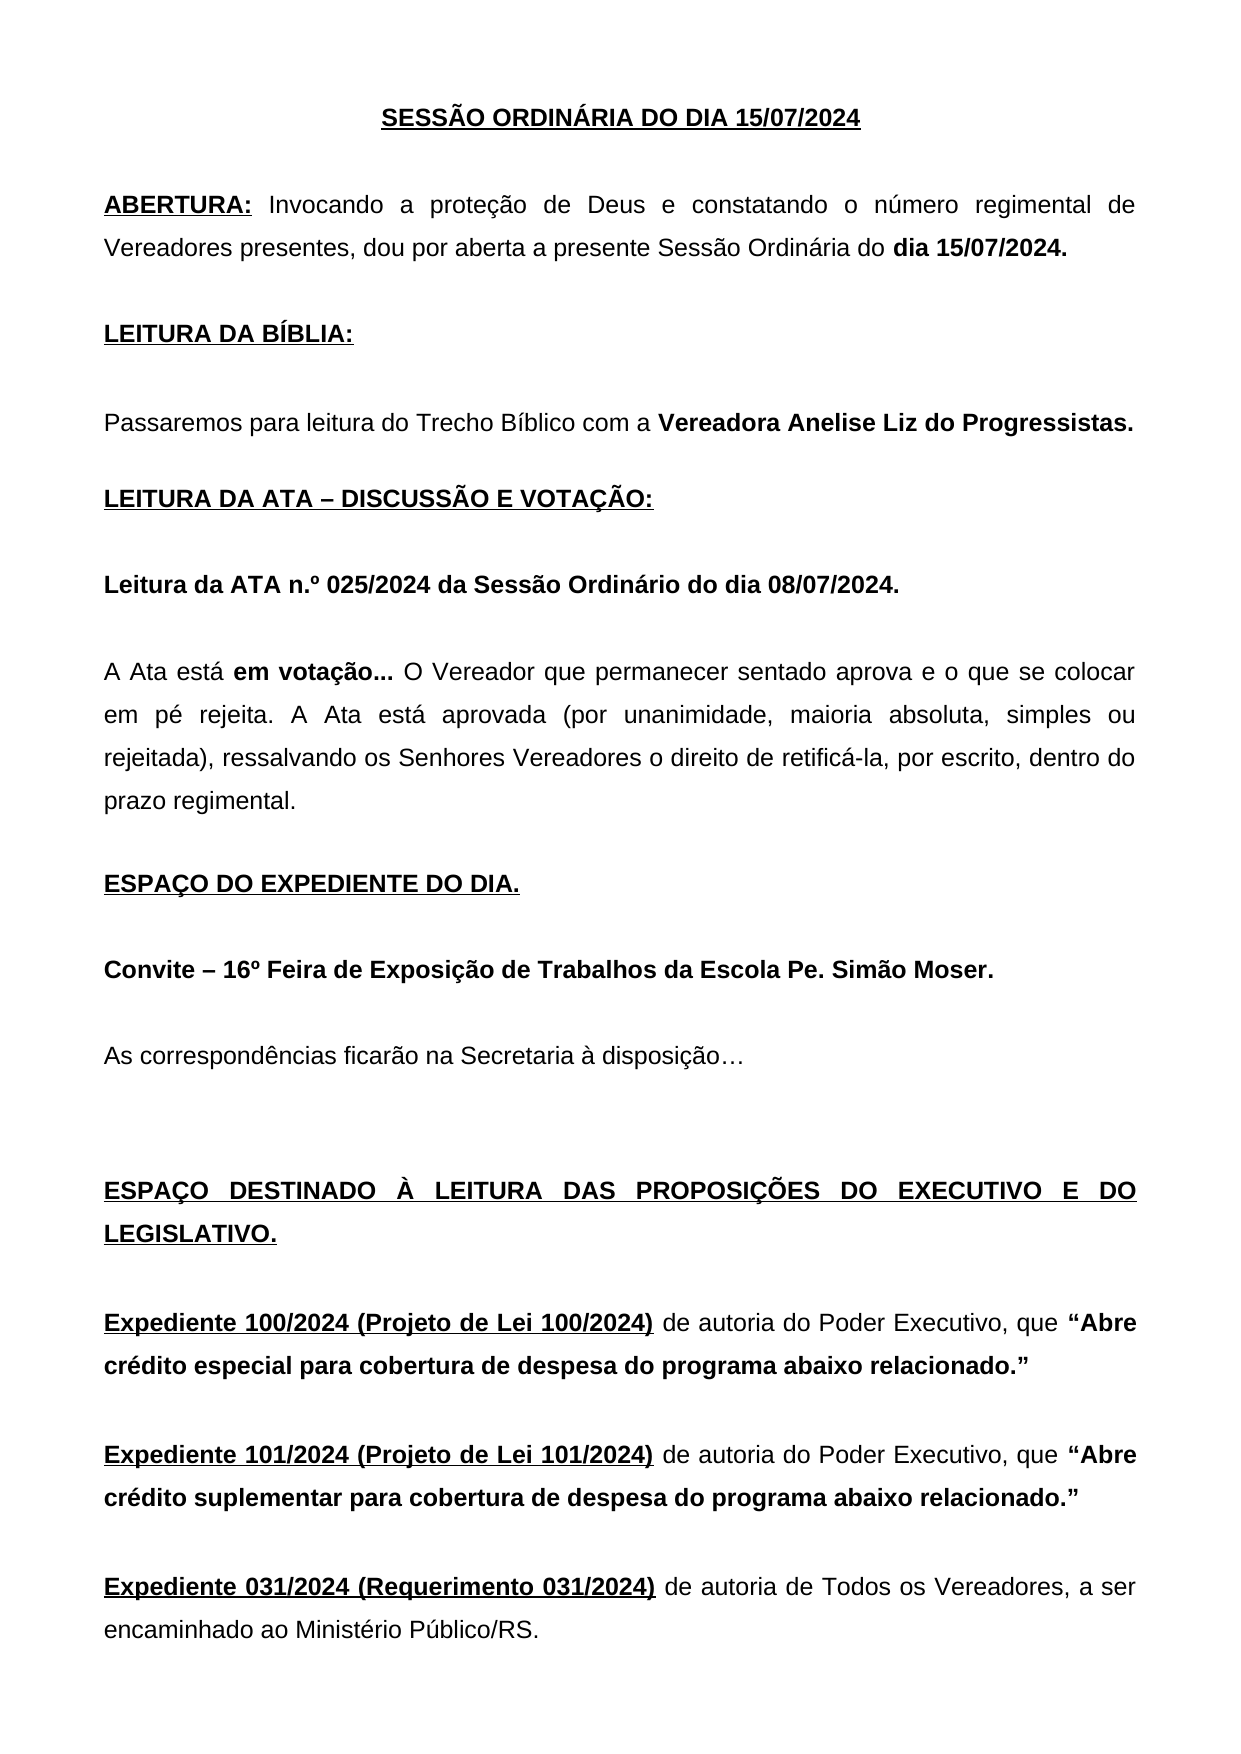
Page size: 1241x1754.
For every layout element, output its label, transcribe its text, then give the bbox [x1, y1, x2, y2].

text ESPAÇO DO EXPEDIENTE DO DIA. [103, 868, 1137, 897]
text LEITURA DA BÍBLIA: [103, 319, 1137, 348]
text ESPAÇO DESTINADO À LEITURA DAS PROPOSIÇÕES DO EXECUTIVO E DO [103, 1176, 1137, 1201]
text Convite – 16º Feira de Exposição de Trabalhos da Escola Pe. Simão Moser. [103, 955, 1137, 983]
text As correspondências ficarão na Secretaria à disposição… [103, 1041, 1137, 1070]
text LEGISLATIVO. [103, 1202, 1137, 1247]
text LEITURA DA ATA – DISCUSSÃO E VOTAÇÃO: [103, 484, 1137, 513]
text A Ata está em votação... O Vereador que permanecer sentado aprova e o que se colocar em pé rejeita. A Ata está aprovada (por unanimidade, maioria absoluta, simples ou rejeitada), ressalvando os Senhores Vereadores o direito de retificá-la, por escrito, dentro do prazo regimental. [103, 657, 1137, 815]
text Passaremos para leitura do Trecho Bíblico com a Vereadora Anelise Liz do Progressistas. [103, 408, 1137, 437]
text Expediente 100/2024 (Projeto de Lei 100/2024) de autoria do Poder Executivo, que “Abre crédito especial para cobertura de despesa do programa abaixo relacionado.” [103, 1308, 1137, 1379]
text Expediente 031/2024 (Requerimento 031/2024) de autoria de Todos os Vereadores, a ser encaminhado ao Ministério Público/RS. [103, 1572, 1137, 1643]
text ABERTURA: Invocando a proteção de Deus e constatando o número regimental de Vereadores presentes, dou por aberta a presente Sessão Ordinária do dia 15/07/2024. [103, 190, 1137, 262]
text Expediente 101/2024 (Projeto de Lei 101/2024) de autoria do Poder Executivo, que “Abre crédito suplementar para cobertura de despesa do programa abaixo relacionado.” [103, 1439, 1137, 1511]
text SESSÃO ORDINÁRIA DO DIA 15/07/2024 [103, 103, 1137, 132]
text Leitura da ATA n.º 025/2024 da Sessão Ordinário do dia 08/07/2024. [103, 570, 1137, 599]
